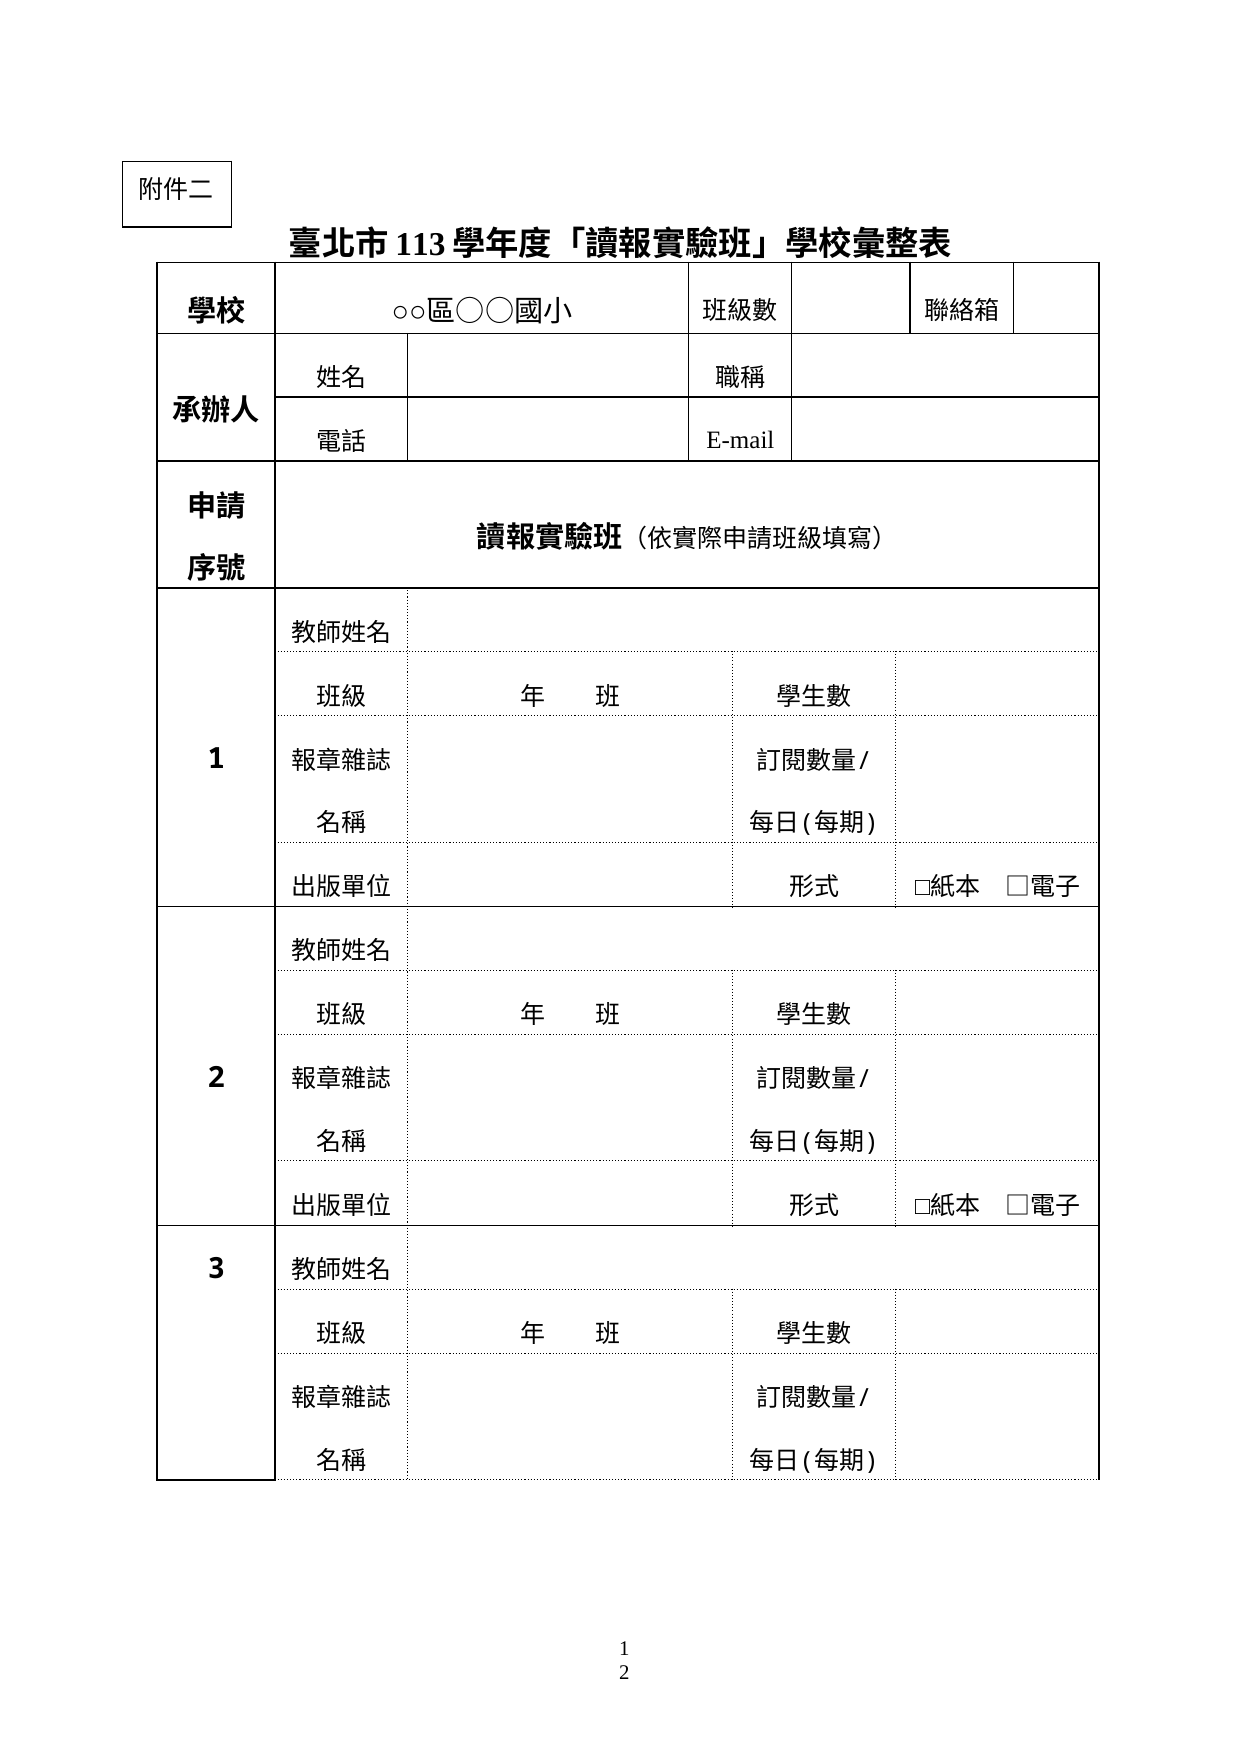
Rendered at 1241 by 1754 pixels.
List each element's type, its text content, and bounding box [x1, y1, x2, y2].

table_cell 班級 [276, 651, 408, 715]
table_cell [408, 589, 1098, 651]
table_header 學校 [158, 263, 274, 333]
table_header [1014, 263, 1098, 333]
table_cell 形式 [733, 1160, 895, 1224]
table_cell [408, 907, 1098, 970]
table_cell 訂閱數量/ 每日(每期) [733, 715, 895, 842]
table_cell 出版單位 [276, 842, 408, 906]
table_cell 班級 [276, 970, 408, 1034]
table_cell [408, 1353, 733, 1479]
table_cell [408, 715, 733, 842]
table_cell [895, 715, 1098, 842]
table_cell [792, 398, 1098, 460]
table_cell E-mail [689, 398, 791, 460]
table_cell 承辦人 [158, 334, 274, 460]
table_cell □紙本 □電子 [895, 842, 1098, 906]
table_cell [895, 651, 1098, 715]
table_cell 年 班 [408, 1289, 733, 1353]
table_cell [895, 970, 1098, 1034]
table_header ○○區○○國小 [276, 263, 688, 333]
table_cell [792, 334, 1098, 396]
table_cell 形式 [733, 842, 895, 906]
table_cell 學生數 [733, 1289, 895, 1353]
table_header 聯絡箱 [911, 263, 1013, 333]
table_cell [408, 334, 688, 396]
text 附件二 [138, 169, 216, 206]
table_cell 訂閱數量/ 每日(每期) [733, 1034, 895, 1160]
table_cell [895, 1289, 1098, 1353]
table_header [792, 263, 909, 333]
text 臺北市113學年度「讀報實驗班」學校彙整表 [187, 199, 1053, 262]
table_cell 電話 [276, 398, 407, 460]
table_cell [408, 842, 733, 906]
table_cell [408, 1034, 733, 1160]
text 臺北市113學年度「讀報實驗班」學校彙整表 [123, 162, 231, 226]
table_cell 3 [158, 1226, 274, 1479]
table_cell [895, 1034, 1098, 1160]
table_cell 學生數 [733, 970, 895, 1034]
table_cell 教師姓名 [276, 1226, 408, 1288]
table_cell 教師姓名 [276, 907, 408, 970]
table_cell 2 [158, 907, 274, 1224]
table_cell 申請 序號 [158, 462, 274, 587]
table_cell 班級 [276, 1289, 408, 1353]
table_cell 1 [158, 589, 274, 906]
table_cell 職稱 [689, 334, 791, 396]
table_header 班級數 [689, 263, 791, 333]
table_cell [408, 1226, 1098, 1288]
table_cell 出版單位 [276, 1160, 408, 1224]
table_cell 學生數 [733, 651, 895, 715]
table_cell 年 班 [408, 970, 733, 1034]
table_cell 報章雜誌 名稱 [276, 1034, 408, 1160]
table_cell [408, 398, 688, 460]
table_cell 報章雜誌 名稱 [276, 1353, 408, 1479]
table_cell 報章雜誌 名稱 [276, 715, 408, 842]
table_cell 姓名 [276, 334, 407, 396]
table_cell [408, 1160, 733, 1224]
table_cell 訂閱數量/ 每日(每期) [733, 1353, 895, 1479]
table_cell 讀報實驗班（依實際申請班級填寫） [276, 462, 1098, 587]
table_cell 年 班 [408, 651, 733, 715]
table_cell □紙本 □電子 [895, 1160, 1098, 1224]
table_cell [895, 1353, 1098, 1479]
table_cell 教師姓名 [276, 589, 408, 651]
